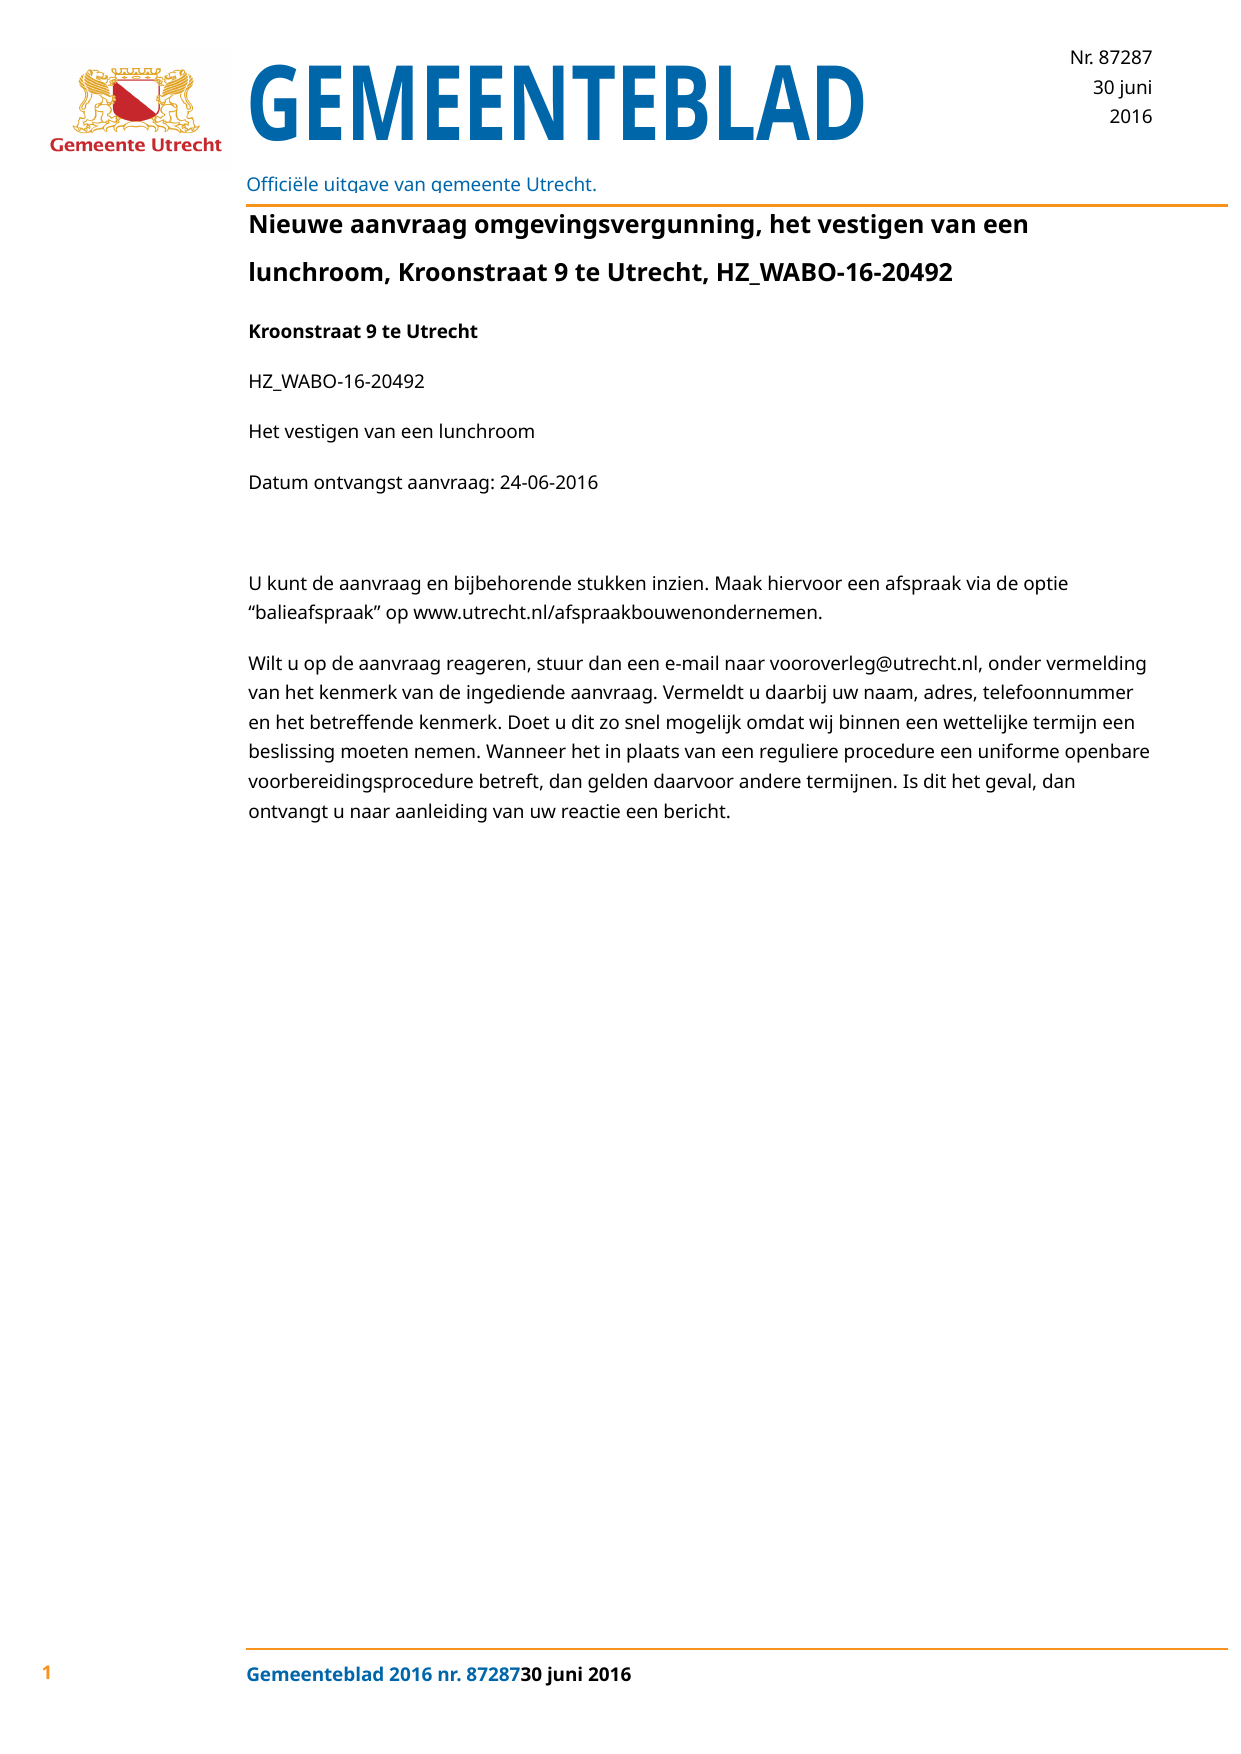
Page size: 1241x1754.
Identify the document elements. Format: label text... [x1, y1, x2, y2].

text Wilt u op de aanvraag reageren, stuur dan een e-mail naar vooroverleg@utrecht.nl, onder vermelding van het kenmerk van de ingediende aanvraag. Vermeldt u daarbij uw naam, adres, telefoonnummer en het betreffende kenmerk. Doet u dit zo snel mogelijk omdat wij binnen een wettelijke termijn een beslissing moeten nemen. Wanneer het in plaats van een reguliere procedure een uniforme openbare voorbereidingsprocedure betreft, dan gelden daarvoor andere termijnen. Is dit het geval, dan ontvangt u naar aanleiding van uw reactie een bericht. [248, 650, 1152, 824]
text Datum ontvangst aanvraag: 24-06-2016 [248, 469, 1152, 495]
picture [41, 47, 231, 172]
text Het vestigen van een lunchroom [248, 419, 1152, 444]
text HZ_WABO-16-20492 [248, 368, 1152, 394]
text Nieuwe aanvraag omgevingsvergunning, het vestigen van een lunchroom, Kroonstraat 9 te Utrecht, HZ_WABO-16-20492 [248, 207, 1152, 288]
text U kunt de aanvraag en bijbehorende stukken inzien. Maak hiervoor een afspraak via de optie “balieafspraak” op www.utrecht.nl/afspraakbouwenondernemen. [248, 570, 1152, 625]
text Kroonstraat 9 te Utrecht [248, 318, 1152, 344]
